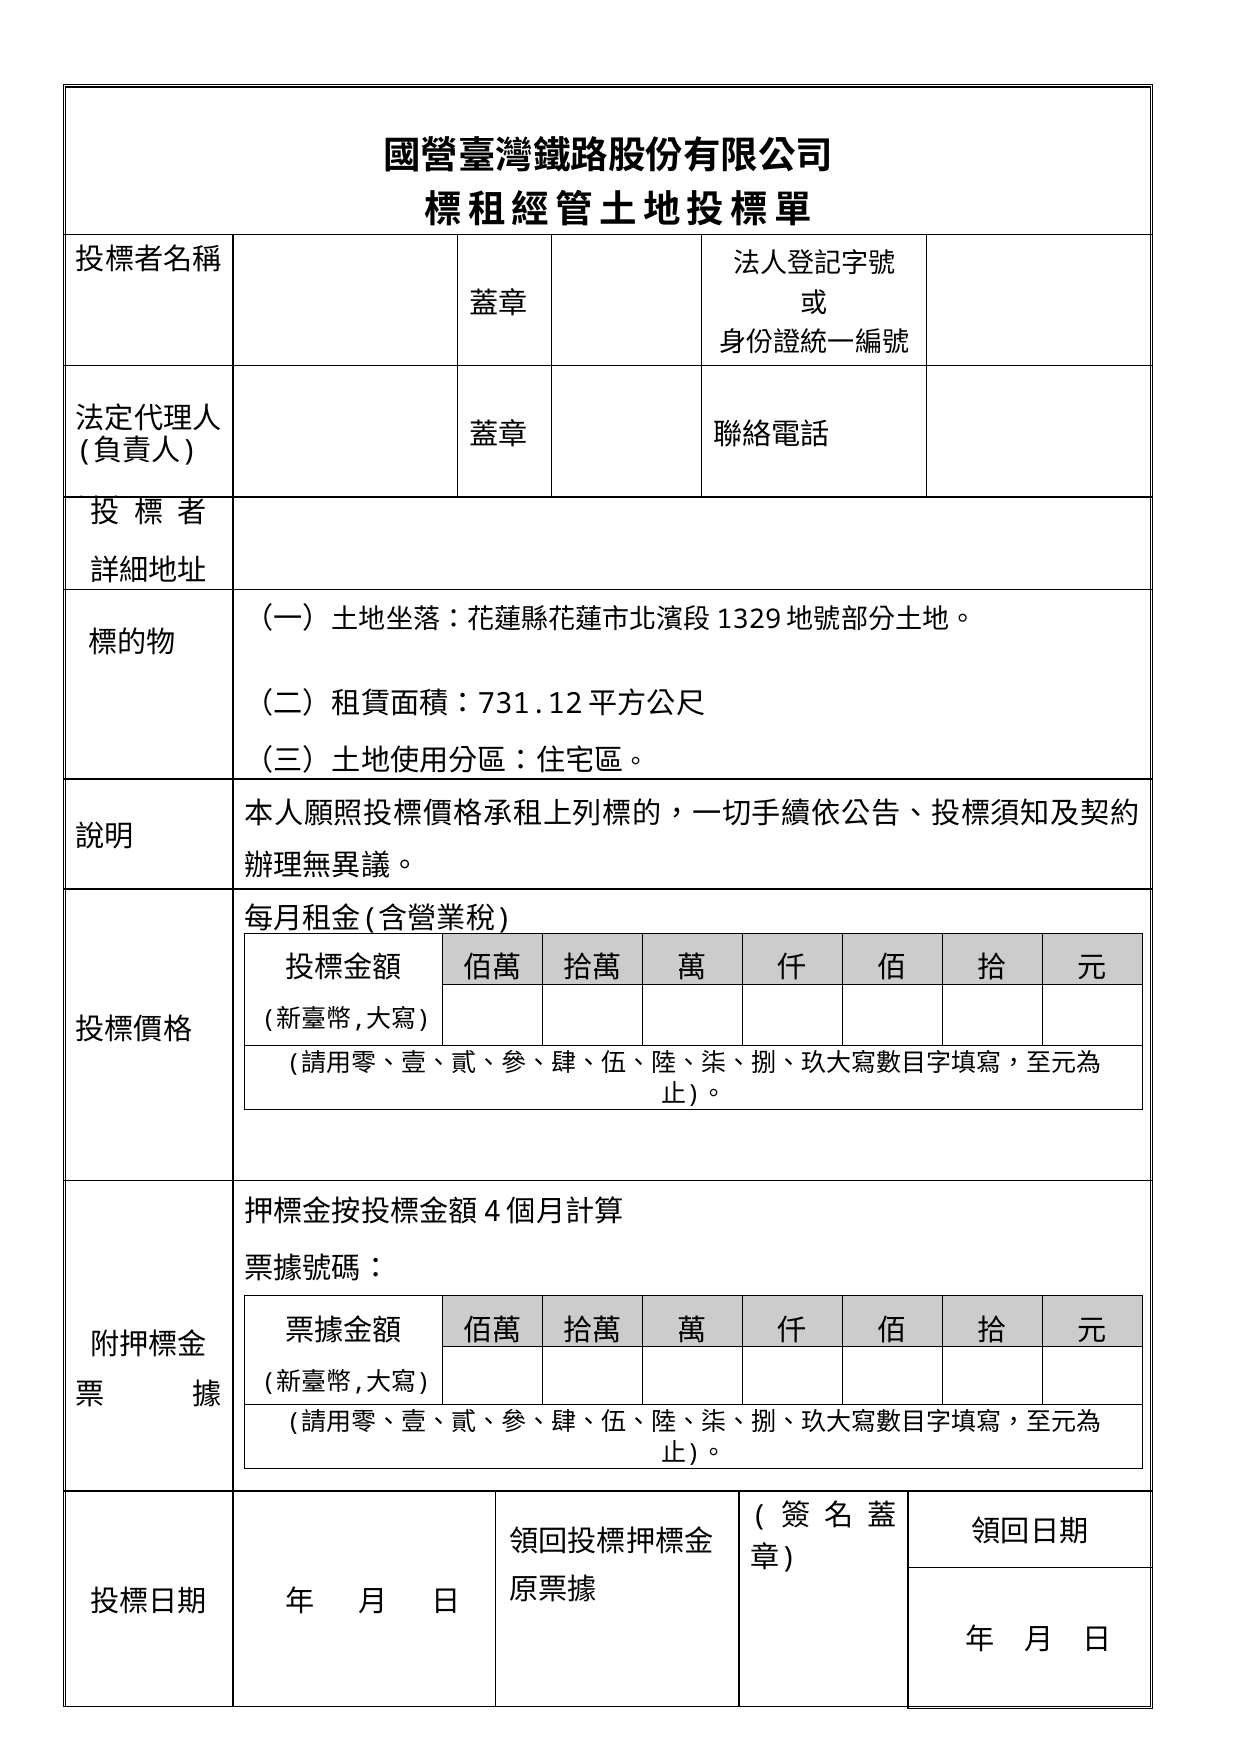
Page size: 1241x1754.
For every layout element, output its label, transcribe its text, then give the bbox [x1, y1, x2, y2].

table_cell (請用零、壹、貳、參、肆、伍、陸、柒、捌、玖大寫數目字填寫，至元為止)。 [245, 1046, 1142, 1109]
table_cell [843, 1347, 942, 1404]
table_cell 法人登記字號 或 身份證統一編號 [702, 235, 926, 365]
table_header 拾萬 [543, 934, 642, 984]
table_cell 法定代理人(負責人) 姓名 [66, 366, 232, 496]
table_cell [643, 985, 742, 1045]
table_cell 聯絡電話 [702, 366, 926, 496]
table_cell 本人願照投標價格承租上列標的，一切手續依公告、投標須知及契約辦理無異議。 [234, 780, 1150, 888]
table_header 元 [1043, 1296, 1142, 1346]
table_cell [927, 235, 1150, 365]
table_cell [552, 235, 701, 365]
table_cell [743, 1347, 842, 1404]
table_cell [552, 366, 701, 496]
table_cell [543, 985, 642, 1045]
table_cell 領回日期 [909, 1492, 1150, 1567]
table_cell [443, 1347, 542, 1404]
table_header 萬 [643, 1296, 742, 1346]
table_header 佰 [843, 1296, 942, 1346]
table_cell [234, 366, 457, 496]
table_header 票據金額 (新臺幣,大寫) [245, 1296, 442, 1404]
table_cell [943, 1347, 1042, 1404]
table_cell 標的物 [66, 590, 232, 778]
table_cell [443, 985, 542, 1045]
table_cell （一）土地坐落：花蓮縣花蓮市北濱段1329地號部分土地。 （二）租賃面積：731.12平方公尺 （三）土地使用分區：住宅區。 [234, 590, 1150, 778]
table_cell 蓋章 [458, 366, 551, 496]
table_cell [1043, 985, 1142, 1045]
table_cell 每月租金(含營業稅) [234, 890, 1150, 1179]
table_header 元 [1043, 934, 1142, 984]
table_cell [234, 235, 457, 365]
table_cell 投 標 者 詳細地址 [66, 498, 232, 588]
table_header 拾 [943, 1296, 1042, 1346]
table_header 佰 [843, 934, 942, 984]
table_cell 年 月 日 [234, 1492, 495, 1706]
table_cell 押標金按投標金額4個月計算 票據號碼： [234, 1181, 1150, 1490]
table_header 仟 [743, 934, 842, 984]
table_header 佰萬 [443, 1296, 542, 1346]
table_cell [843, 985, 942, 1045]
table_cell [943, 985, 1042, 1045]
table_header 投標金額 (新臺幣,大寫) [245, 934, 442, 1045]
table_cell 說明 [66, 780, 232, 888]
table_header 萬 [643, 934, 742, 984]
table_header 佰萬 [443, 934, 542, 984]
table_cell (簽名蓋章) [740, 1492, 907, 1706]
table_cell [543, 1347, 642, 1404]
table_cell 年 月 日 [909, 1568, 1150, 1706]
table_cell (請用零、壹、貳、參、肆、伍、陸、柒、捌、玖大寫數目字填寫，至元為止)。 [245, 1405, 1142, 1468]
table_cell [927, 366, 1150, 496]
table_cell 投標價格 [66, 890, 232, 1179]
table_cell 投標日期 [66, 1492, 232, 1706]
table_header 拾 [943, 934, 1042, 984]
table_header 仟 [743, 1296, 842, 1346]
table_cell [1043, 1347, 1142, 1404]
table_cell [643, 1347, 742, 1404]
table_cell 領回投標押標金 原票據 [496, 1492, 738, 1706]
table_cell [743, 985, 842, 1045]
table_cell [234, 498, 1150, 588]
table_cell 投標者名稱 [66, 235, 232, 365]
table_cell 蓋章 [458, 235, 551, 365]
table_header 國營臺灣鐵路股份有限公司 標租經管土地投標單 [66, 88, 1150, 234]
table_cell 附押標金 票 據 [66, 1181, 232, 1490]
table_header 拾萬 [543, 1296, 642, 1346]
